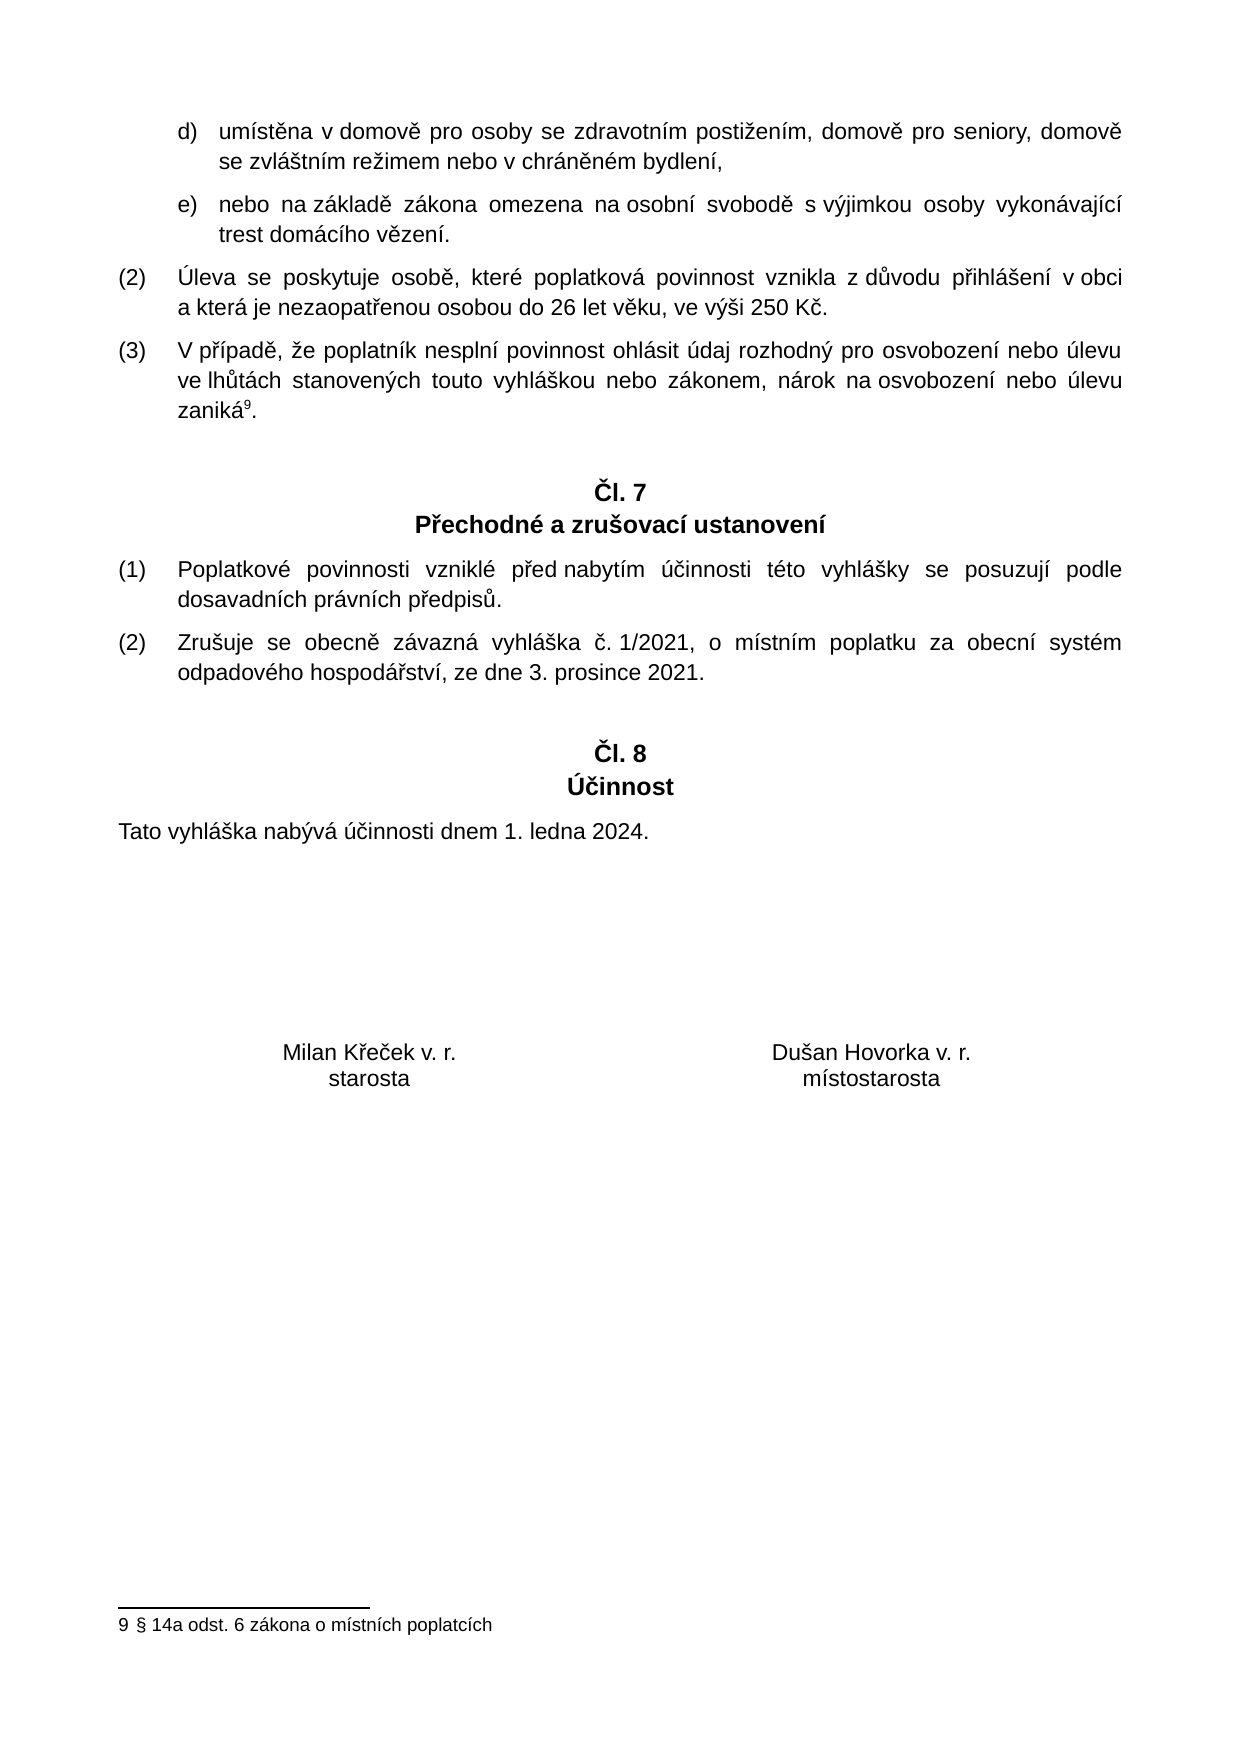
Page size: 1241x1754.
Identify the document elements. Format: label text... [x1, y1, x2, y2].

list umístěna v domově pro osoby se zdravotním postižením, domově pro seniory, domově se zvláštním režimem nebo v chráněném bydlení, [177, 118, 1122, 175]
text Tato vyhláška nabývá účinnosti dnem 1. ledna 2024. [118, 818, 1122, 844]
list nebo na základě zákona omezena na osobní svobodě s výjimkou osoby vykonávající trest domácího vězení. [177, 191, 1122, 248]
table_cell [620, 1097, 1122, 1215]
list Úleva se poskytuje osobě, které poplatková povinnost vznikla z důvodu přihlášení v obci a která je nezaopatřenou osobou do 26 let věku, ve výši 250 Kč. [118, 264, 1122, 321]
subtitle Čl. 8 Účinnost [118, 739, 1122, 801]
table_header Dušan Hovorka v. r. místostarosta [620, 979, 1122, 1097]
list Poplatkové povinnosti vzniklé před nabytím účinnosti této vyhlášky se posuzují podle dosavadních právních předpisů. [118, 556, 1122, 613]
list § 14a odst. 6 zákona o místních poplatcích [118, 1614, 1122, 1635]
list V případě, že poplatník nesplní povinnost ohlásit údaj rozhodný pro osvobození nebo úlevu ve lhůtách stanovených touto vyhláškou nebo zákonem, nárok na osvobození nebo úlevu zaniká. [118, 337, 1122, 424]
list Zrušuje se obecně závazná vyhláška č. 1/2021, o místním poplatku za obecní systém odpadového hospodářství, ze dne 3. prosince 2021. [118, 629, 1122, 686]
table_header Milan Křeček v. r. starosta [118, 979, 620, 1097]
subtitle Čl. 7 Přechodné a zrušovací ustanovení [118, 477, 1122, 539]
table_cell [118, 1097, 620, 1215]
